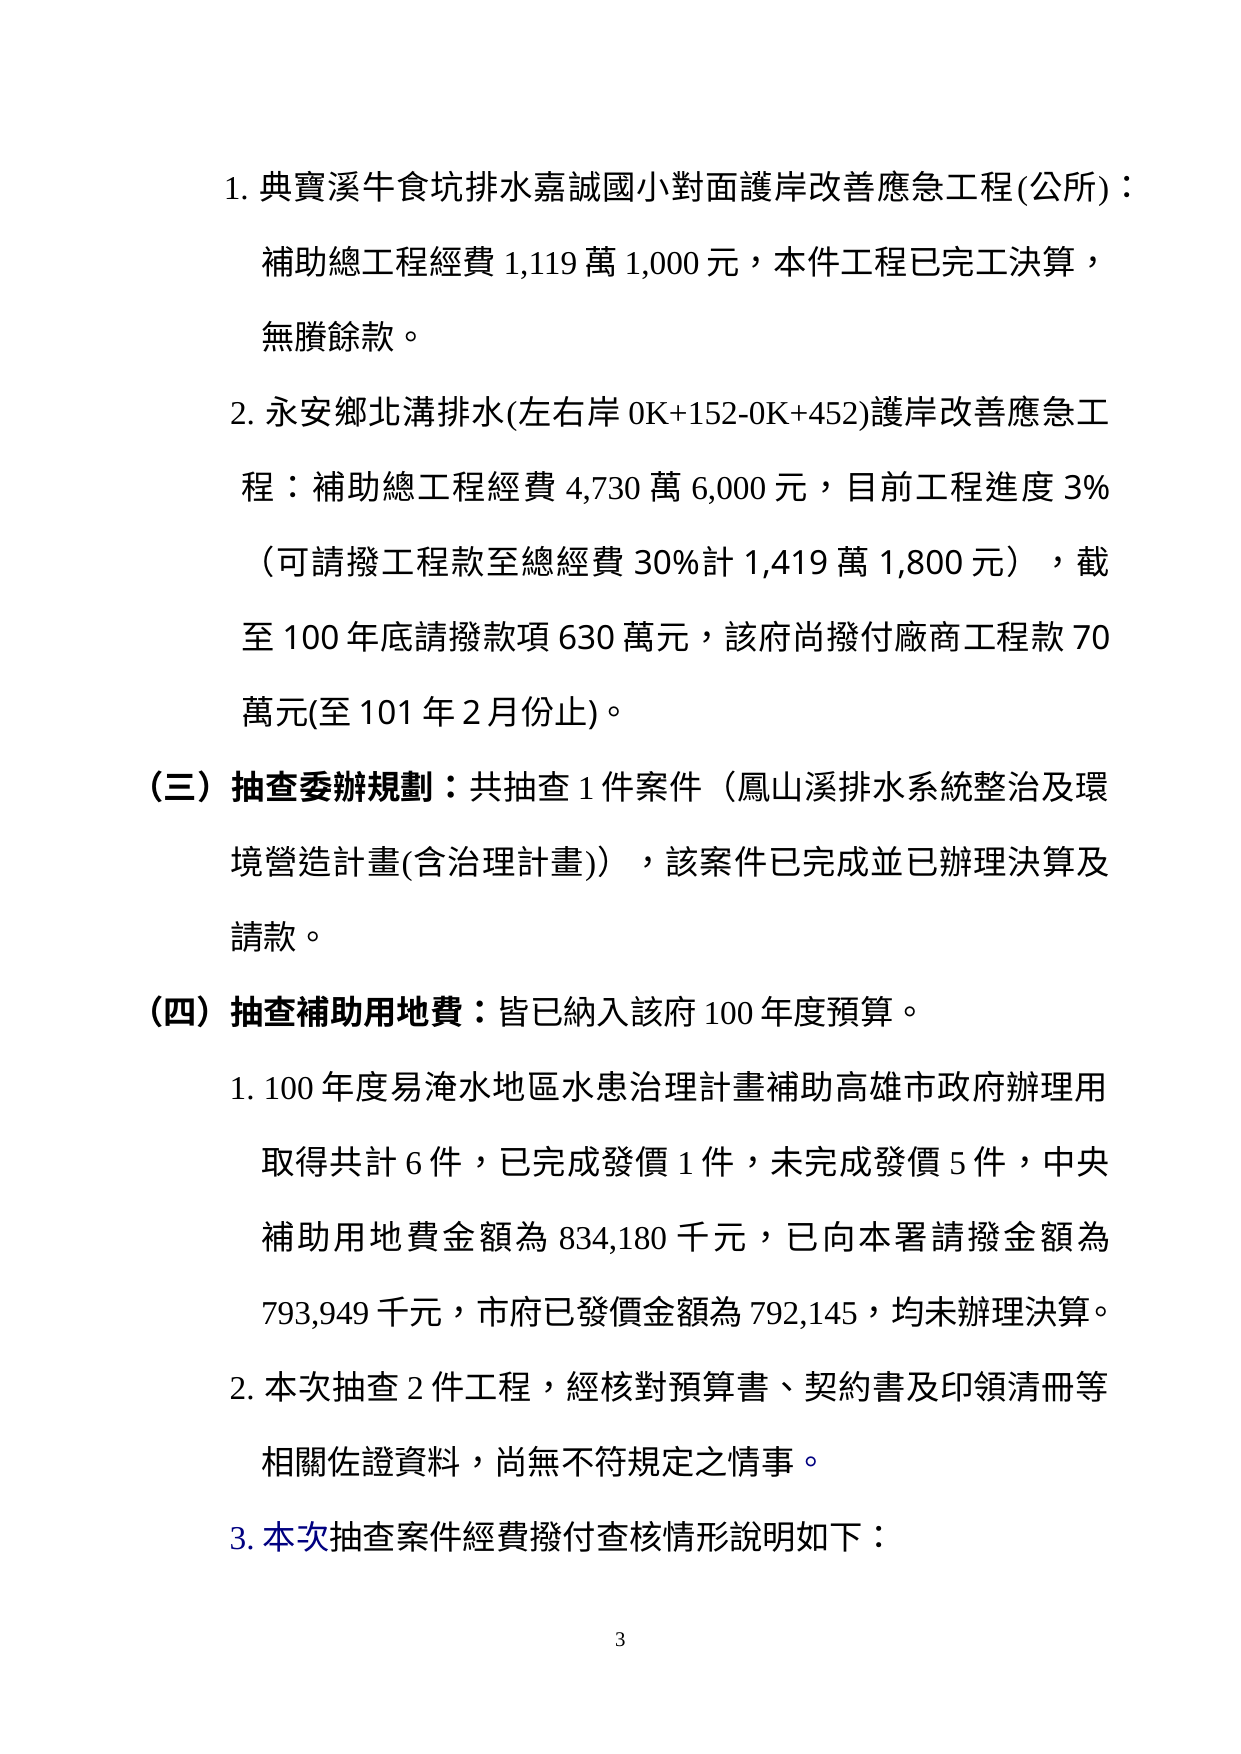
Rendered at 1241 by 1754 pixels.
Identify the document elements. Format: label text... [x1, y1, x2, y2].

text 1. 典寶溪牛食坑排水嘉誠國小對面護岸改善應急工程(公所)：補助總工程經費1,119萬1,000元，本件工程已完工決算，無賸餘款。 [223, 147, 1110, 372]
text 2. 本次抽查2件工程，經核對預算書、契約書及印領清冊等相關佐證資料，尚無不符規定之情事。 [229, 1347, 1110, 1497]
text 1. 100年度易淹水地區水患治理計畫補助高雄市政府辦理用取得共計6件，已完成發價1件，未完成發價5件，中央補助用地費金額為834,180千元，已向本署請撥金額為793,949千元，市府已發價金額為792,145，均未辦理決算。 [229, 1047, 1110, 1347]
text 2. 永安鄉北溝排水(左右岸0K+152-0K+452)護岸改善應急工程：補助總工程經費4,730萬6,000元，目前工程進度3%（可請撥工程款至總經費30%計1,419萬1,800元），截至100年底請撥款項630萬元，該府尚撥付廠商工程款70萬元(至101年2月份止)。 [230, 372, 1110, 747]
text 3. 本次抽查案件經費撥付查核情形說明如下： [229, 1497, 1110, 1572]
text （四）抽查補助用地費：皆已納入該府100年度預算。 [130, 972, 1110, 1047]
text （三）抽查委辦規劃：共抽查1件案件（鳳山溪排水系統整治及環境營造計畫(含治理計畫)），該案件已完成並已辦理決算及請款。 [130, 747, 1110, 972]
